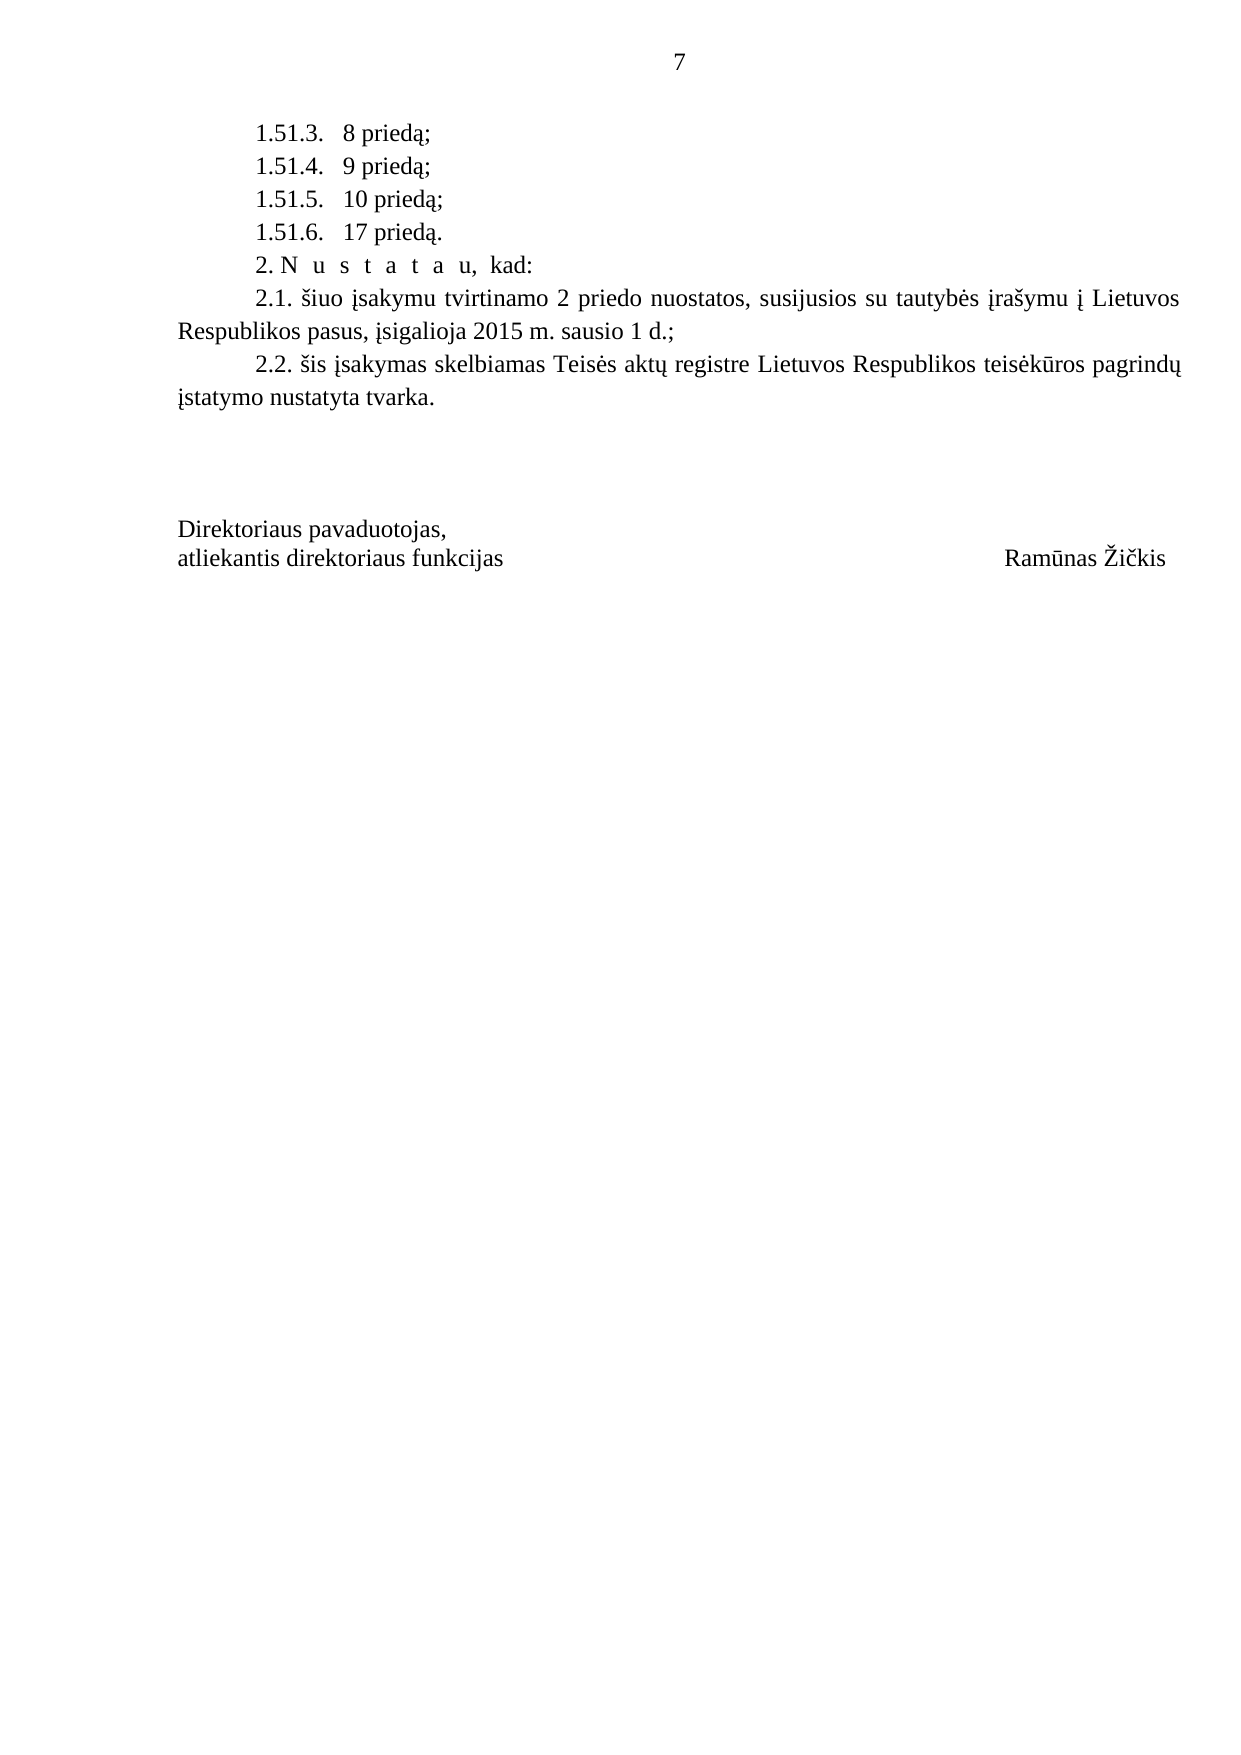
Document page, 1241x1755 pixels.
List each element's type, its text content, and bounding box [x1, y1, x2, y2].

text 2. Nustatau, kad: [177, 250, 1181, 279]
text 1.51.3. 8 priedą; [255, 118, 1181, 147]
text 2.1. šiuo įsakymu tvirtinamo 2 priedo nuostatos, susijusios su tautybės įrašymu į Lietuvos Respublikos pasus, įsigalioja 2015 m. sausio 1 d.; [177, 283, 1181, 345]
text Direktoriaus pavaduotojas, [177, 514, 1181, 543]
text 1.51.4. 9 priedą; [255, 151, 1181, 180]
text 1.51.6. 17 priedą. [255, 217, 1181, 246]
text atliekantis direktoriaus funkcijas Ramūnas Žičkis [177, 543, 1181, 572]
text 1.51.5. 10 priedą; [255, 184, 1181, 213]
text 2.2. šis įsakymas skelbiamas Teisės aktų registre Lietuvos Respublikos teisėkūros pagrindų įstatymo nustatyta tvarka. [177, 349, 1181, 411]
